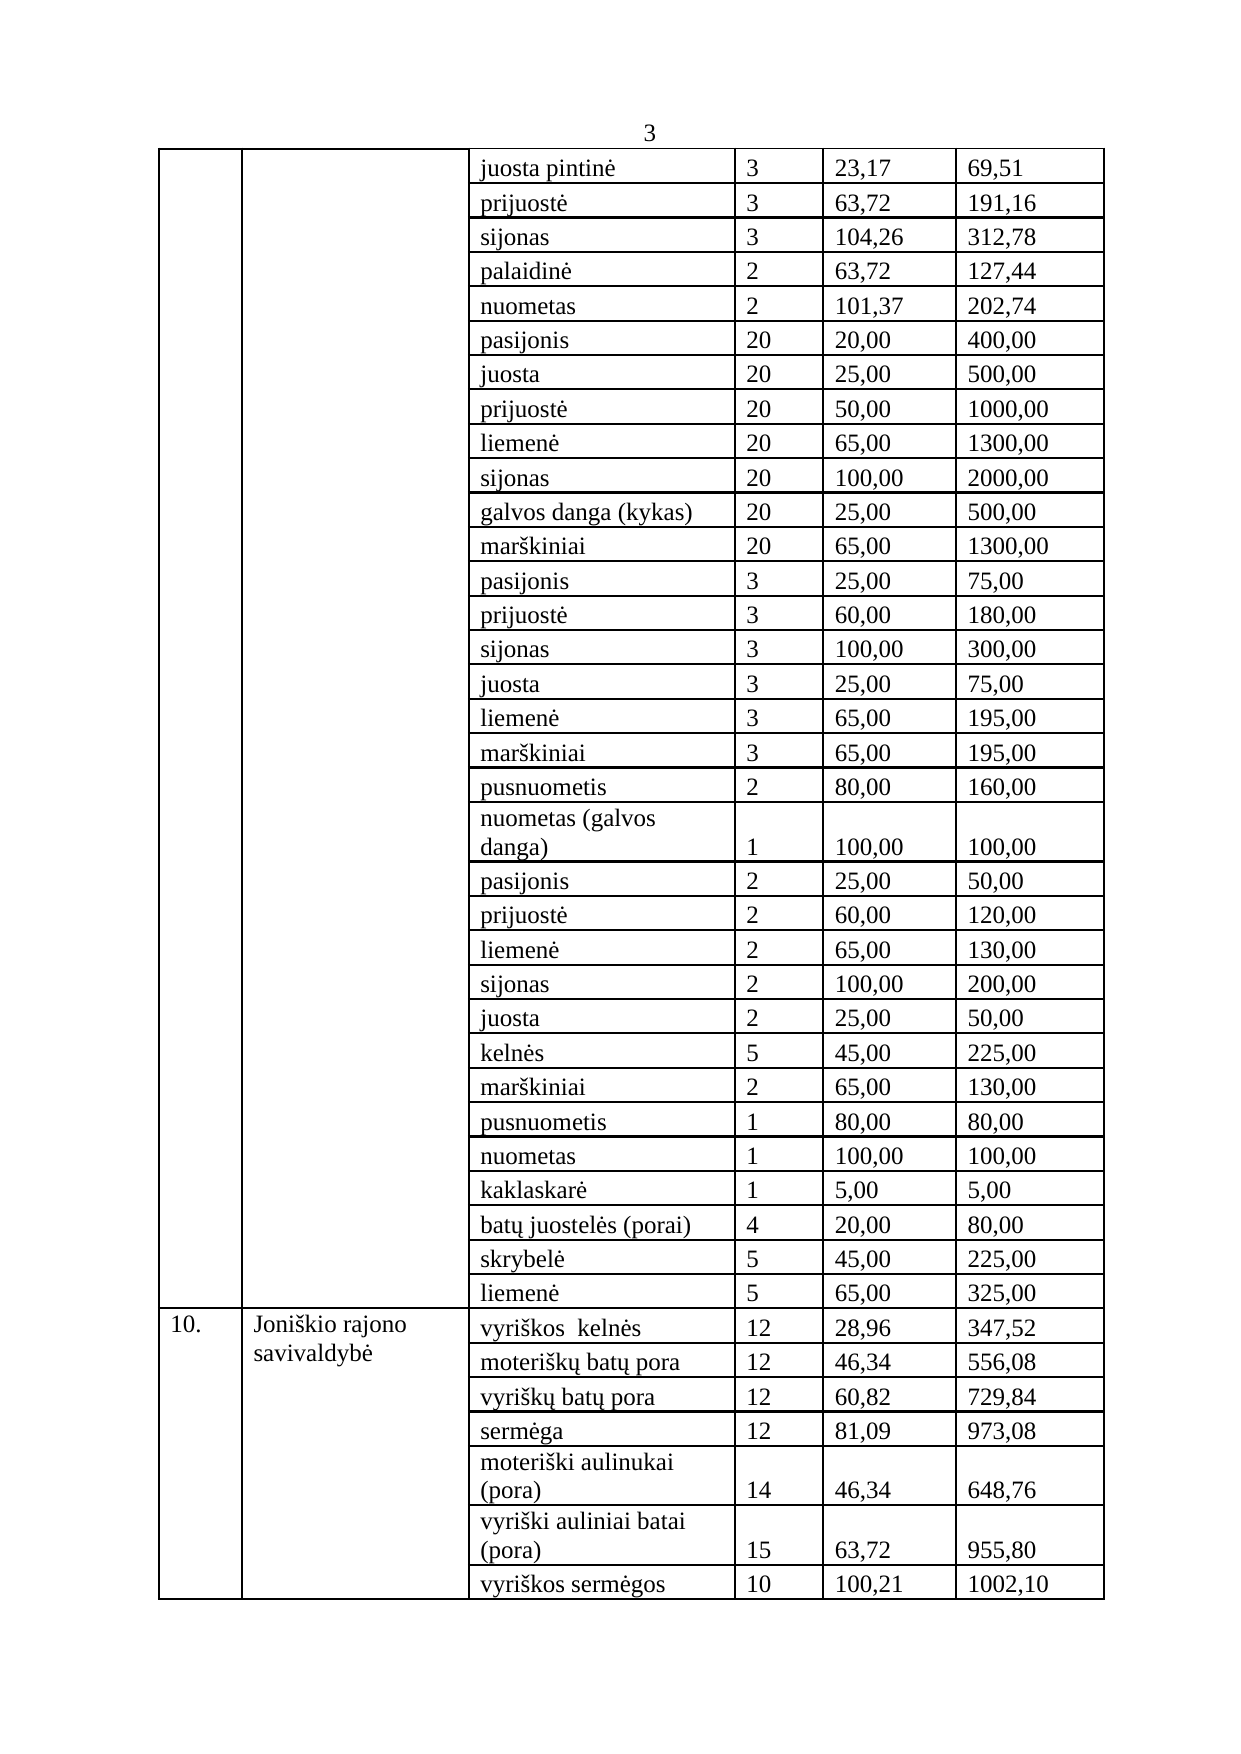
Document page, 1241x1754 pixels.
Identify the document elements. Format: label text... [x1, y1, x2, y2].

table_cell 100,00 [824, 803, 955, 860]
table_cell marškiniai [470, 1069, 734, 1101]
table_cell prijuostė [470, 184, 734, 216]
table_cell 10. [160, 1309, 241, 1598]
table_cell batų juostelės (porai) [470, 1206, 734, 1238]
table_cell 5 [736, 1034, 822, 1067]
table_cell 28,96 [824, 1309, 955, 1342]
table_cell 65,00 [824, 528, 955, 560]
table_cell moteriškų batų pora [470, 1344, 734, 1376]
table_cell 25,00 [824, 356, 955, 388]
table_cell [160, 150, 241, 1307]
table_cell 2000,00 [957, 459, 1103, 491]
table_cell 45,00 [824, 1034, 955, 1067]
table_cell nuometas (galvos danga) [470, 803, 734, 860]
table_cell pasijonis [470, 322, 734, 354]
table_cell 3 [736, 734, 822, 766]
table_cell 195,00 [957, 734, 1103, 766]
table_cell 3 [736, 562, 822, 594]
table_cell 556,08 [957, 1344, 1103, 1376]
table_cell 104,26 [824, 219, 955, 251]
table_cell 65,00 [824, 700, 955, 732]
table_cell 25,00 [824, 562, 955, 594]
table_cell 225,00 [957, 1034, 1103, 1067]
table_cell marškiniai [470, 528, 734, 560]
table_cell sijonas [470, 459, 734, 491]
table_cell liemenė [470, 1275, 734, 1307]
table_cell 180,00 [957, 597, 1103, 629]
table_cell 648,76 [957, 1447, 1103, 1504]
table_cell 20 [736, 425, 822, 457]
table_cell 347,52 [957, 1309, 1103, 1342]
table_cell 2 [736, 897, 822, 929]
table_cell 50,00 [957, 1000, 1103, 1032]
table_cell 1000,00 [957, 390, 1103, 423]
table_cell 2 [736, 253, 822, 285]
table_cell prijuostė [470, 597, 734, 629]
table_cell 191,16 [957, 184, 1103, 216]
table_cell 25,00 [824, 494, 955, 526]
table_cell 12 [736, 1309, 822, 1342]
table_cell 100,00 [824, 631, 955, 663]
table_cell 3 [736, 597, 822, 629]
table_cell 100,00 [957, 803, 1103, 860]
table_cell 973,08 [957, 1413, 1103, 1445]
table_cell juosta [470, 1000, 734, 1032]
table_cell 300,00 [957, 631, 1103, 663]
table_cell 100,21 [824, 1566, 955, 1598]
table_cell 75,00 [957, 562, 1103, 594]
table_cell 65,00 [824, 1069, 955, 1101]
table_cell 2 [736, 863, 822, 895]
table_cell nuometas [470, 1138, 734, 1170]
table_cell 80,00 [824, 769, 955, 801]
table_cell 5 [736, 1275, 822, 1307]
table_cell 46,34 [824, 1447, 955, 1504]
table_cell 1 [736, 1103, 822, 1135]
table_cell sijonas [470, 631, 734, 663]
table_cell 80,00 [957, 1103, 1103, 1135]
table_cell juosta pintinė [470, 149, 734, 182]
table_cell 65,00 [824, 931, 955, 963]
table_cell 25,00 [824, 665, 955, 698]
table_cell 1300,00 [957, 528, 1103, 560]
table_cell 3 [736, 219, 822, 251]
table_cell 5,00 [957, 1172, 1103, 1204]
table_cell 312,78 [957, 219, 1103, 251]
table_cell 69,51 [957, 149, 1103, 182]
table_cell 101,37 [824, 287, 955, 319]
table_cell 12 [736, 1413, 822, 1445]
table_cell 46,34 [824, 1344, 955, 1376]
table_cell 80,00 [824, 1103, 955, 1135]
table_cell 14 [736, 1447, 822, 1504]
table_cell 2 [736, 1000, 822, 1032]
table_cell 1 [736, 1138, 822, 1170]
table_cell sijonas [470, 966, 734, 998]
table_cell 81,09 [824, 1413, 955, 1445]
table_cell 1300,00 [957, 425, 1103, 457]
table_cell kaklaskarė [470, 1172, 734, 1204]
table_cell nuometas [470, 287, 734, 319]
table_cell 20 [736, 322, 822, 354]
table_cell 3 [736, 631, 822, 663]
table_cell 500,00 [957, 356, 1103, 388]
table_cell 60,82 [824, 1378, 955, 1410]
table_cell 2 [736, 966, 822, 998]
table_cell prijuostė [470, 390, 734, 423]
table_cell 50,00 [824, 390, 955, 423]
table_cell 325,00 [957, 1275, 1103, 1307]
table_cell 1 [736, 1172, 822, 1204]
table_cell 65,00 [824, 734, 955, 766]
table_cell 200,00 [957, 966, 1103, 998]
table_cell 12 [736, 1378, 822, 1410]
table_cell vyriškos sermėgos [470, 1566, 734, 1598]
table_cell 160,00 [957, 769, 1103, 801]
table_cell kelnės [470, 1034, 734, 1067]
table_cell 20 [736, 356, 822, 388]
table_cell 4 [736, 1206, 822, 1238]
table_cell 955,80 [957, 1506, 1103, 1564]
table_cell 20 [736, 390, 822, 423]
table_cell 2 [736, 1069, 822, 1101]
table_cell 120,00 [957, 897, 1103, 929]
table_cell 100,00 [957, 1138, 1103, 1170]
table_cell 60,00 [824, 597, 955, 629]
table_cell 2 [736, 769, 822, 801]
table_cell galvos danga (kykas) [470, 494, 734, 526]
table_cell liemenė [470, 931, 734, 963]
table_cell 127,44 [957, 253, 1103, 285]
table_cell 2 [736, 931, 822, 963]
table_cell 25,00 [824, 1000, 955, 1032]
table_cell moteriški aulinukai (pora) [470, 1447, 734, 1504]
table_cell vyriškų batų pora [470, 1378, 734, 1410]
table_cell 3 [736, 184, 822, 216]
table_cell 195,00 [957, 700, 1103, 732]
table_cell 130,00 [957, 1069, 1103, 1101]
table_cell 400,00 [957, 322, 1103, 354]
table_cell 729,84 [957, 1378, 1103, 1410]
table_cell 63,72 [824, 253, 955, 285]
table_cell 63,72 [824, 1506, 955, 1564]
table_cell prijuostė [470, 897, 734, 929]
table_cell 5 [736, 1241, 822, 1273]
table_cell 23,17 [824, 149, 955, 182]
table_cell sermėga [470, 1413, 734, 1445]
table_cell 1002,10 [957, 1566, 1103, 1598]
table_cell 65,00 [824, 1275, 955, 1307]
table_cell vyriškos kelnės [470, 1309, 734, 1342]
table_cell 130,00 [957, 931, 1103, 963]
table_cell 63,72 [824, 184, 955, 216]
table_cell 65,00 [824, 425, 955, 457]
table_cell 2 [736, 287, 822, 319]
table_cell palaidinė [470, 253, 734, 285]
table_cell 100,00 [824, 1138, 955, 1170]
table_cell pusnuometis [470, 769, 734, 801]
table_cell liemenė [470, 425, 734, 457]
table_cell 500,00 [957, 494, 1103, 526]
table_cell 15 [736, 1506, 822, 1564]
table_cell 20 [736, 459, 822, 491]
table_cell 225,00 [957, 1241, 1103, 1273]
table_cell 3 [736, 149, 822, 182]
table_cell 12 [736, 1344, 822, 1376]
table_cell 20,00 [824, 322, 955, 354]
table_cell pasijonis [470, 562, 734, 594]
table_cell 20,00 [824, 1206, 955, 1238]
table_cell 45,00 [824, 1241, 955, 1273]
table_cell 20 [736, 494, 822, 526]
table_cell skrybelė [470, 1241, 734, 1273]
table_cell 5,00 [824, 1172, 955, 1204]
table_cell pusnuometis [470, 1103, 734, 1135]
table_cell vyriški auliniai batai (pora) [470, 1506, 734, 1564]
table_cell 3 [736, 665, 822, 698]
table_cell 100,00 [824, 459, 955, 491]
table_cell 80,00 [957, 1206, 1103, 1238]
table_cell liemenė [470, 700, 734, 732]
table_cell [243, 150, 468, 1307]
table_cell 75,00 [957, 665, 1103, 698]
table_cell 3 [736, 700, 822, 732]
table_cell marškiniai [470, 734, 734, 766]
table_cell 20 [736, 528, 822, 560]
table_cell pasijonis [470, 863, 734, 895]
table_cell juosta [470, 356, 734, 388]
table_cell Joniškio rajono savivaldybė [243, 1309, 468, 1598]
table_cell 10 [736, 1566, 822, 1598]
table_cell 25,00 [824, 863, 955, 895]
table_cell 60,00 [824, 897, 955, 929]
table_cell juosta [470, 665, 734, 698]
table_cell sijonas [470, 219, 734, 251]
table_cell 1 [736, 803, 822, 860]
table_cell 50,00 [957, 863, 1103, 895]
table_cell 100,00 [824, 966, 955, 998]
table_cell 202,74 [957, 287, 1103, 319]
